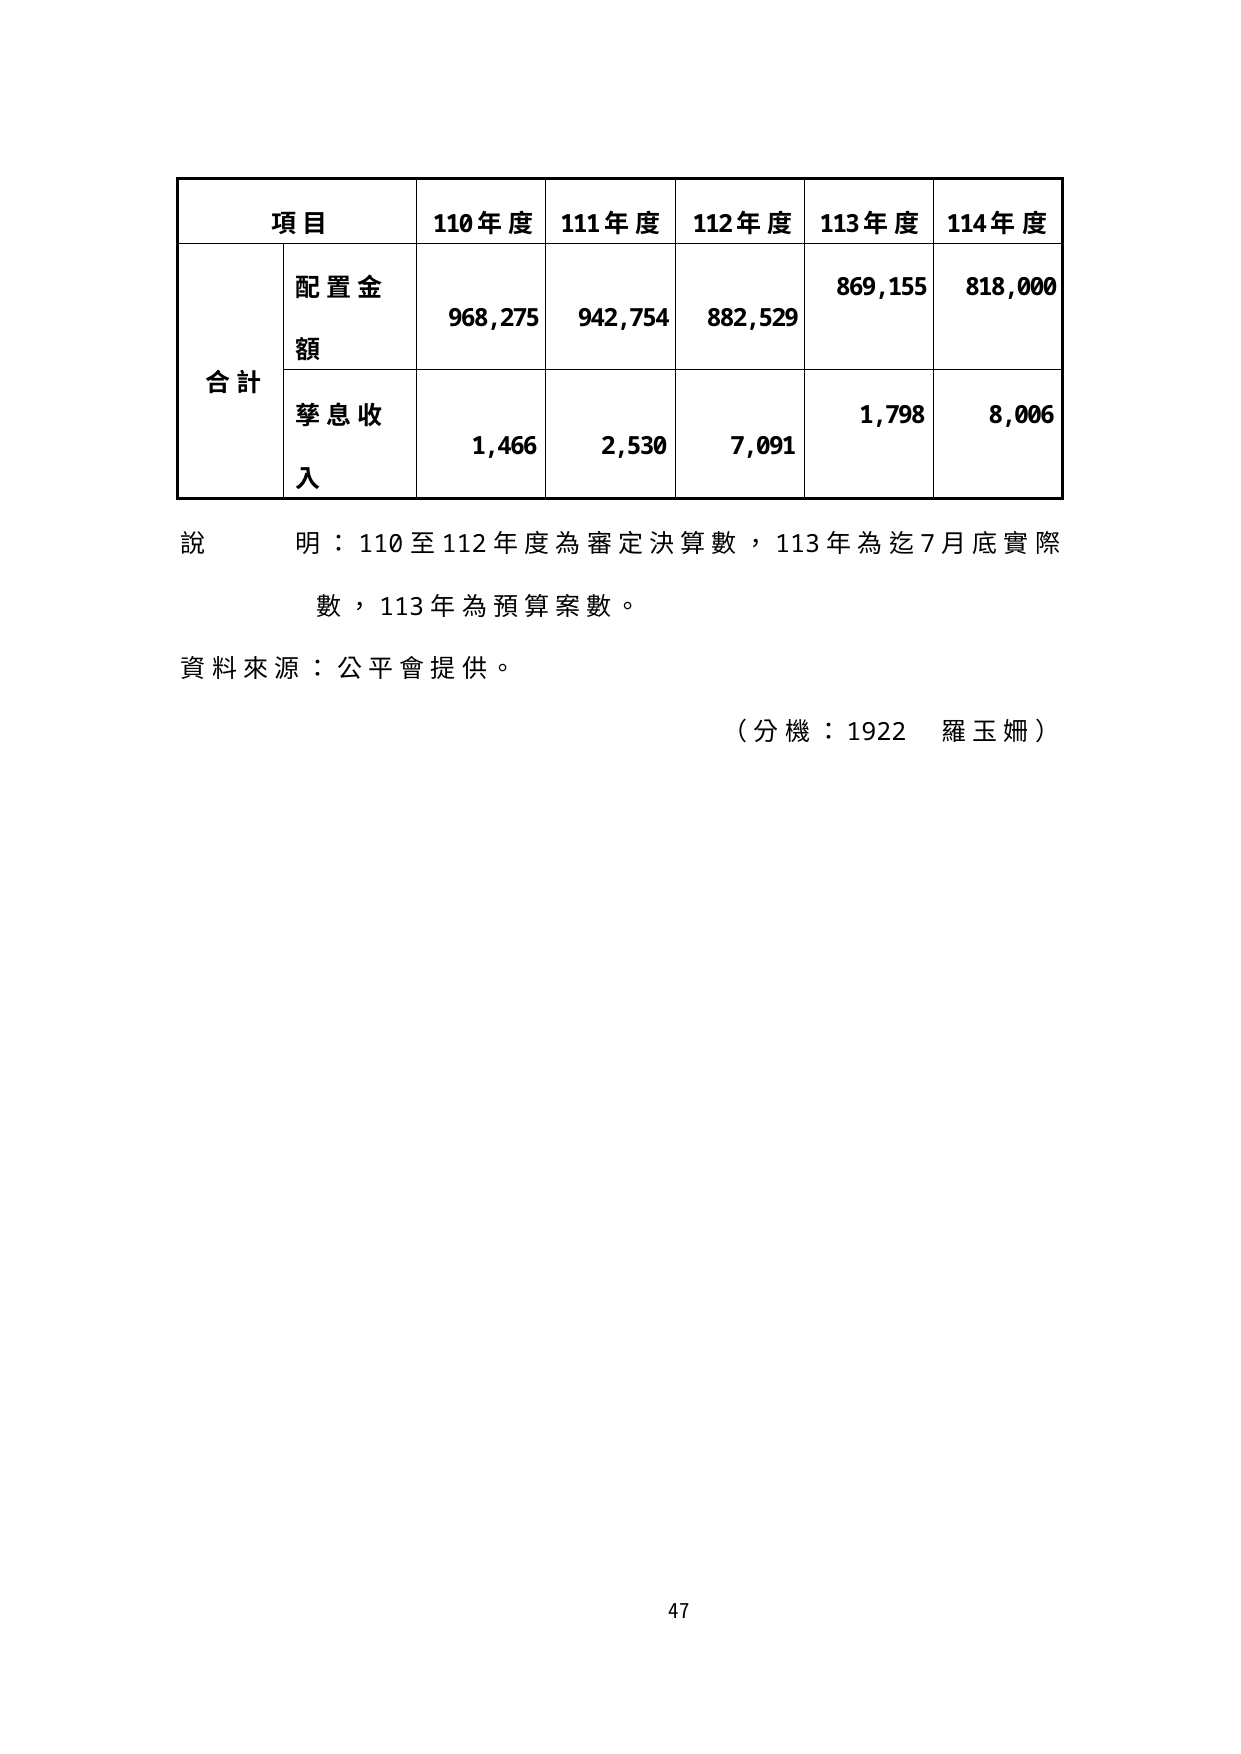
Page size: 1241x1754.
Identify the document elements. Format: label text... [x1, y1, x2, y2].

table_cell 869,155 [805, 244, 933, 369]
table_cell 882,529 [676, 244, 804, 369]
table_cell 942,754 [546, 244, 675, 369]
table_cell 孳息收入 [284, 370, 416, 497]
table_header 110年度 [417, 180, 545, 243]
table_cell 1,798 [805, 370, 933, 497]
table_cell 1,466 [417, 370, 545, 497]
table_cell 配置金額 [284, 244, 416, 369]
table_cell 合計 [179, 244, 283, 497]
table_cell 8,006 [934, 370, 1061, 497]
table_header 113年度 [805, 180, 933, 243]
text （分機：1922 羅玉姍） [177, 688, 1063, 750]
table_header 項目 [179, 180, 416, 243]
text 資料來源：公平會提供。 [177, 625, 1063, 688]
table_header 112年度 [676, 180, 804, 243]
table_header 111年度 [546, 180, 675, 243]
text 說 明：110至112年度為審定決算數，113年為迄7月底實際數，113年為預算案數。 [177, 500, 1063, 625]
table_cell 818,000 [934, 244, 1061, 369]
table_header 114年度 [934, 180, 1061, 243]
table_cell 968,275 [417, 244, 545, 369]
table_cell 7,091 [676, 370, 804, 497]
table_cell 2,530 [546, 370, 675, 497]
